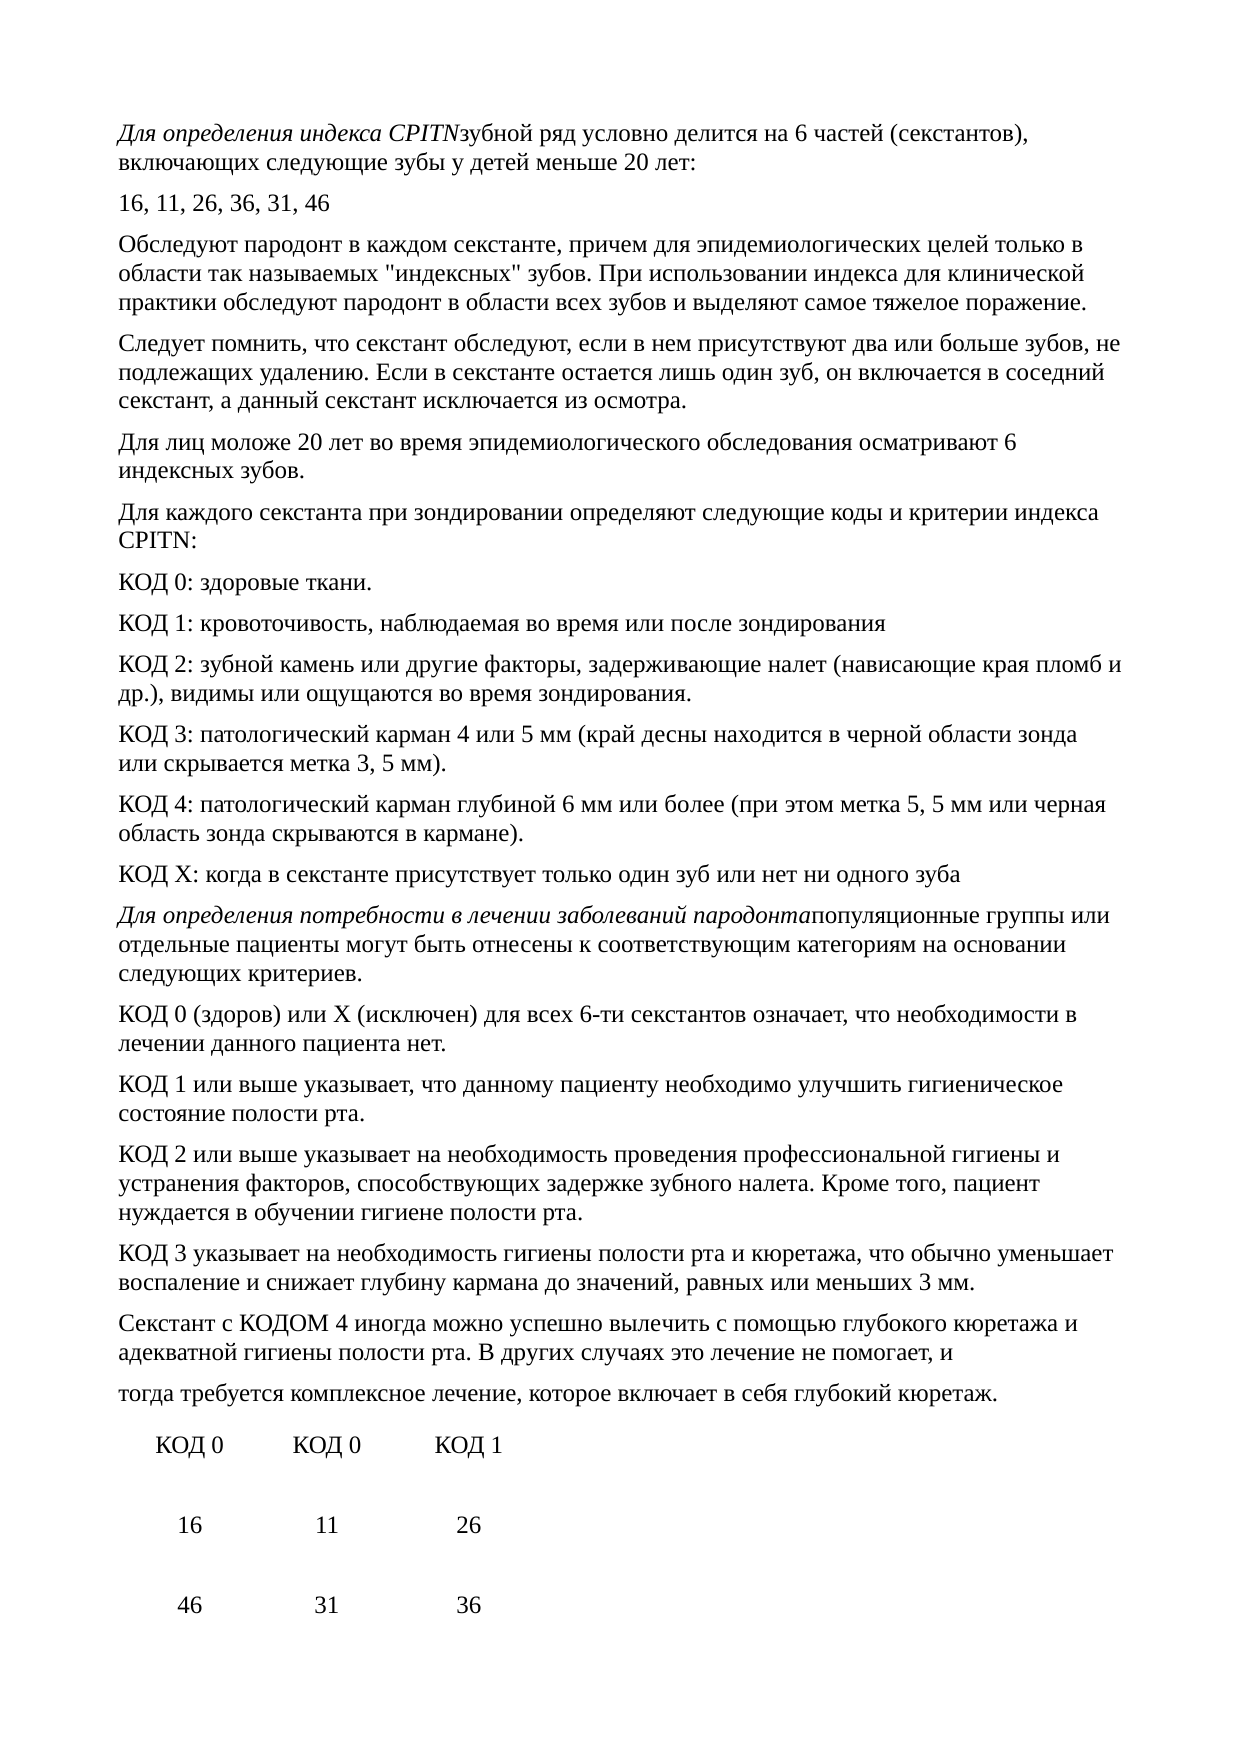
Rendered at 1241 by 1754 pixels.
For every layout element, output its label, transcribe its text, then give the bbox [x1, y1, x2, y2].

text КОД 0: здоровые ткани. [118, 567, 1122, 596]
text Для определения индекса CPITNзубной ряд условно делит­ся на 6 частей (секстантов), включающих следующие зубы у детей меньше 20 лет: [118, 118, 1122, 176]
table_cell 46 [118, 1580, 261, 1630]
text КОД 1 или выше указывает, что данному пациенту необходимо улучшить гигиеническое состояние полости рта. [118, 1069, 1122, 1127]
table_header КОД 0 [118, 1419, 261, 1499]
text КОД 4: патологический карман глубиной 6 мм или бо­лее (при этом метка 5, 5 мм или черная область зонда скры­ваются в кармане). [118, 789, 1122, 847]
text Секстант с КОДОМ 4 иногда можно успешно выле­чить с помощью глубокого кюретажа и адекватной гигиены полости рта. В других случаях это лечение не помогает, и [118, 1308, 1122, 1366]
table_cell 16 [118, 1500, 261, 1579]
text Для каждого секстанта при зондировании определяют сле­дующие коды и критерии индекса CPITN: [118, 497, 1122, 554]
text КОД 2 или выше указывает на необходимость про­ведения профессиональной гигиены и устранения факто­ров, способствующих задержке зубного налета. Кроме того, пациент нуждается в обучении гигиене полости рта. [118, 1139, 1122, 1226]
text КОД 0 (здоров) или Х (исключен) для всех 6-ти секстантов означает, что необходимости в лечении данного пациента нет. [118, 999, 1122, 1057]
table_header КОД 0 [261, 1419, 392, 1499]
table_cell 26 [393, 1500, 545, 1579]
table_cell 11 [261, 1500, 392, 1579]
text КОД X: когда в секстанте присутствует только один зуб или нет ни одного зуба [118, 859, 1122, 888]
text 16, 11, 26, 36, 31, 46 [118, 188, 1122, 217]
text тогда требуется комплексное лечение, которое включает в себя глубокий кюретаж. [118, 1378, 1122, 1407]
text КОД 3: патологический карман 4 или 5 мм (край десны нахо­дится в черной области зонда или скрывается метка 3, 5 мм). [118, 719, 1122, 777]
text Для определения потребности в лечении заболеваний пародонтапопуляционные группы или отдельные пациенты могут быть отнесены к соответствующим категориям на основании следующих критериев. [118, 901, 1122, 987]
text Следует помнить, что секстант обследуют, если в нем присутствуют два или больше зубов, не подлежащих удале­нию. Если в секстанте остается лишь один зуб, он включа­ется в соседний секстант, а данный секстант исключается из осмотра. [118, 328, 1122, 414]
table_cell 31 [261, 1580, 392, 1630]
text КОД 1: кровоточивость, наблюдаемая во время или пос­ле зондирования [118, 608, 1122, 637]
text КОД 2: зубной камень или другие факторы, задержи­вающие налет (нависающие края пломб и др.), видимы или ощущаются во время зондирования. [118, 649, 1122, 707]
text КОД 3 указывает на необходимость гигиены полости рта и кюретажа, что обычно уменьшает воспаление и снижа­ет глубину кармана до значений, равных или меньших 3 мм. [118, 1238, 1122, 1296]
table_header КОД 1 [393, 1419, 545, 1499]
text Для лиц моложе 20 лет во время эпидемиологического обследования осматривают 6 индексных зубов. [118, 427, 1122, 484]
text Обследуют пародонт в каждом секстанте, причем для эпидемиологических целей только в области так называе­мых "индексных" зубов. При использовании индекса для клинической практики обследуют пародонт в области всех зубов и выделяют самое тяжелое поражение. [118, 229, 1122, 316]
table_cell 36 [393, 1580, 545, 1630]
